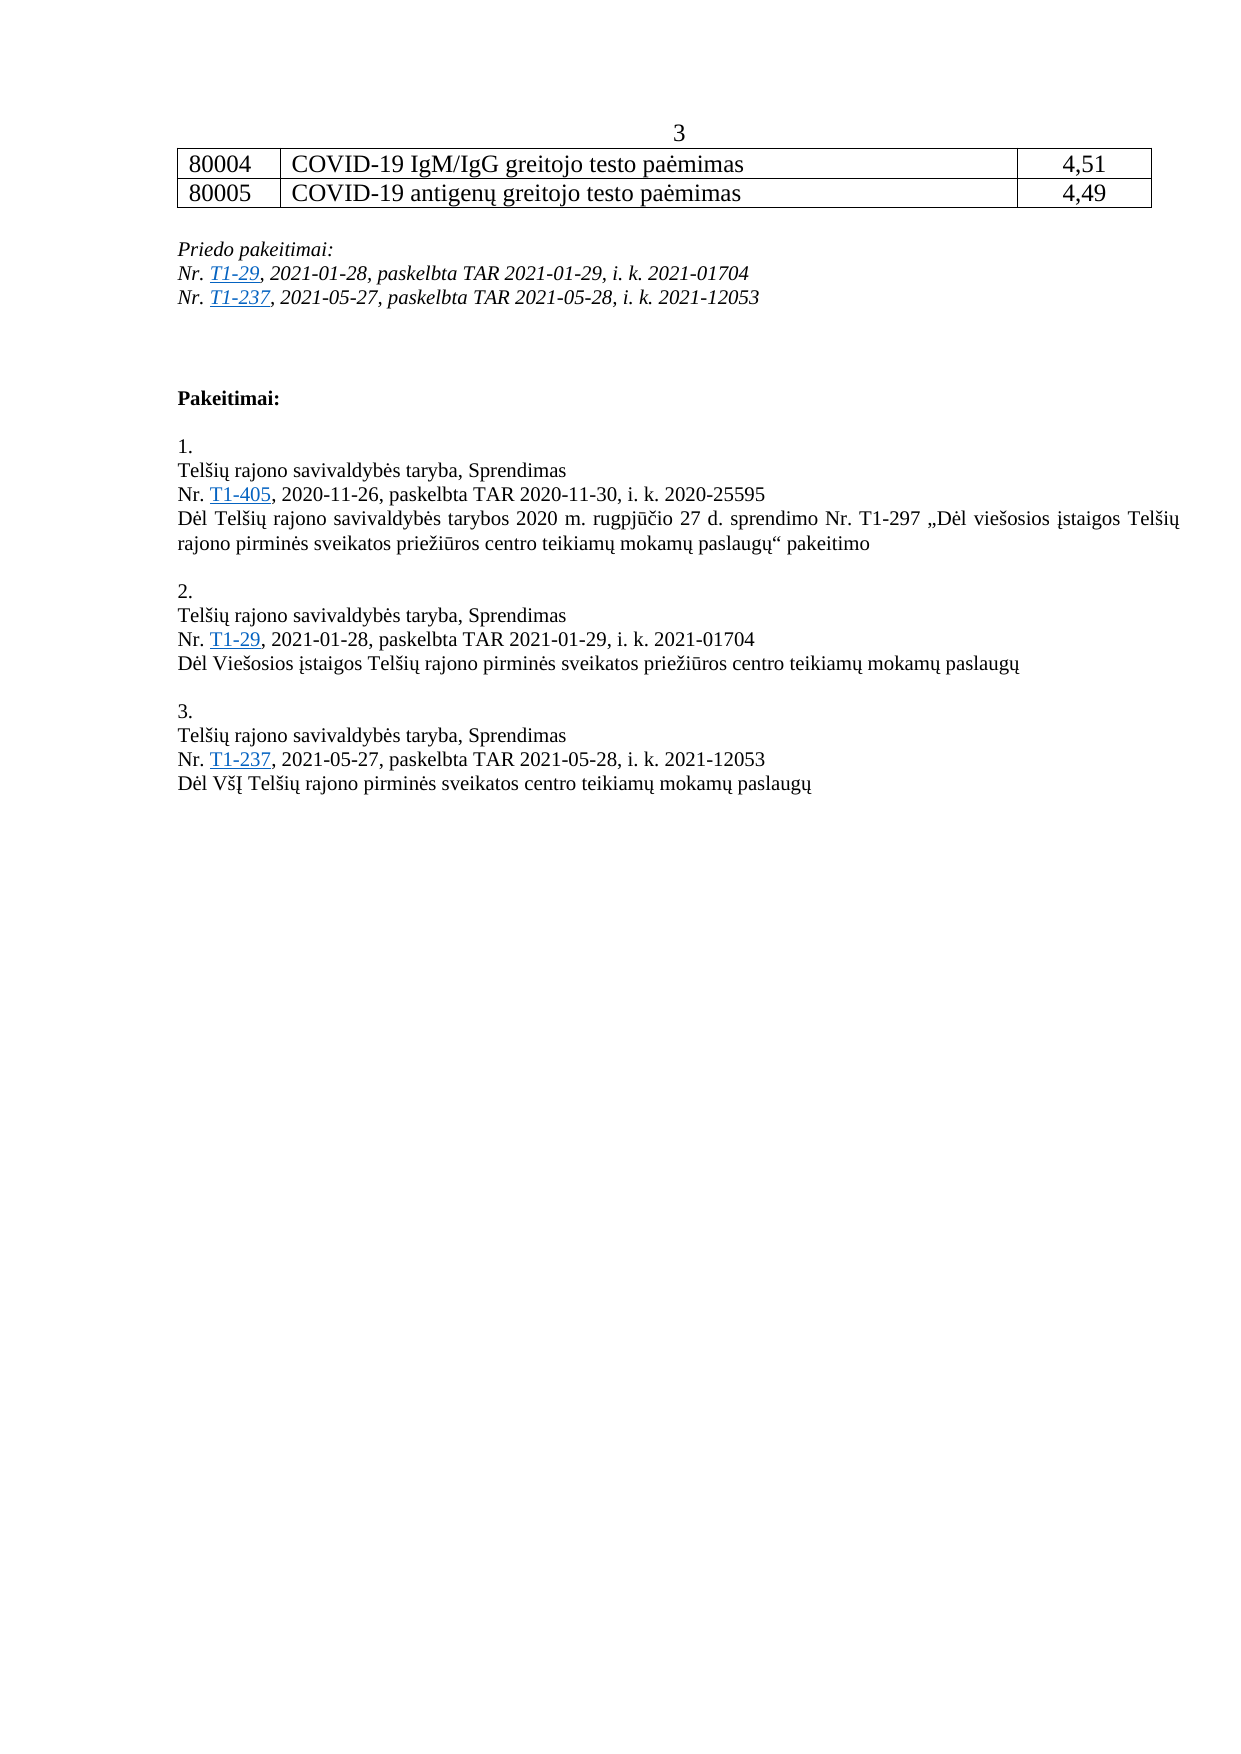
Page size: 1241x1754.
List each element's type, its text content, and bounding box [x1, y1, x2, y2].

text Nr. T1-29, 2021-01-28, paskelbta TAR 2021-01-29, i. k. 2021-01704 [177, 627, 1181, 651]
text Nr. T1-237, 2021-05-27, paskelbta TAR 2021-05-28, i. k. 2021-12053 [177, 747, 1181, 771]
table_cell 80005 [178, 179, 280, 207]
text Dėl Telšių rajono savivaldybės tarybos 2020 m. rugpjūčio 27 d. sprendimo Nr. T1-297 „Dėl viešosios įstaigos Telšių rajono pirminės sveikatos priežiūros centro teikiamų mokamų paslaugų“ pakeitimo [177, 506, 1181, 554]
text Pakeitimai: [177, 386, 1181, 410]
table_cell COVID-19 antigenų greitojo testo paėmimas [281, 179, 1017, 207]
text Dėl VšĮ Telšių rajono pirminės sveikatos centro teikiamų mokamų paslaugų [177, 771, 1181, 795]
text 2. [177, 578, 1181, 603]
table_cell 4,51 [1018, 149, 1151, 177]
text Dėl Viešosios įstaigos Telšių rajono pirminės sveikatos priežiūros centro teikiamų mokamų paslaugų [177, 651, 1181, 675]
table_cell COVID-19 IgM/IgG greitojo testo paėmimas [281, 149, 1017, 177]
text 3. [177, 699, 1181, 723]
text Telšių rajono savivaldybės taryba, Sprendimas [177, 723, 1181, 747]
table_cell 4,49 [1018, 179, 1151, 207]
text Telšių rajono savivaldybės taryba, Sprendimas [177, 458, 1181, 482]
text Nr. T1-29, 2021-01-28, paskelbta TAR 2021-01-29, i. k. 2021-01704 [177, 261, 1181, 285]
text Nr. T1-405, 2020-11-26, paskelbta TAR 2020-11-30, i. k. 2020-25595 [177, 482, 1181, 506]
text Telšių rajono savivaldybės taryba, Sprendimas [177, 603, 1181, 627]
text 1. [177, 434, 1181, 458]
text Nr. T1-237, 2021-05-27, paskelbta TAR 2021-05-28, i. k. 2021-12053 [177, 285, 1181, 309]
table_cell 80004 [178, 149, 280, 177]
text Priedo pakeitimai: [177, 237, 1181, 261]
